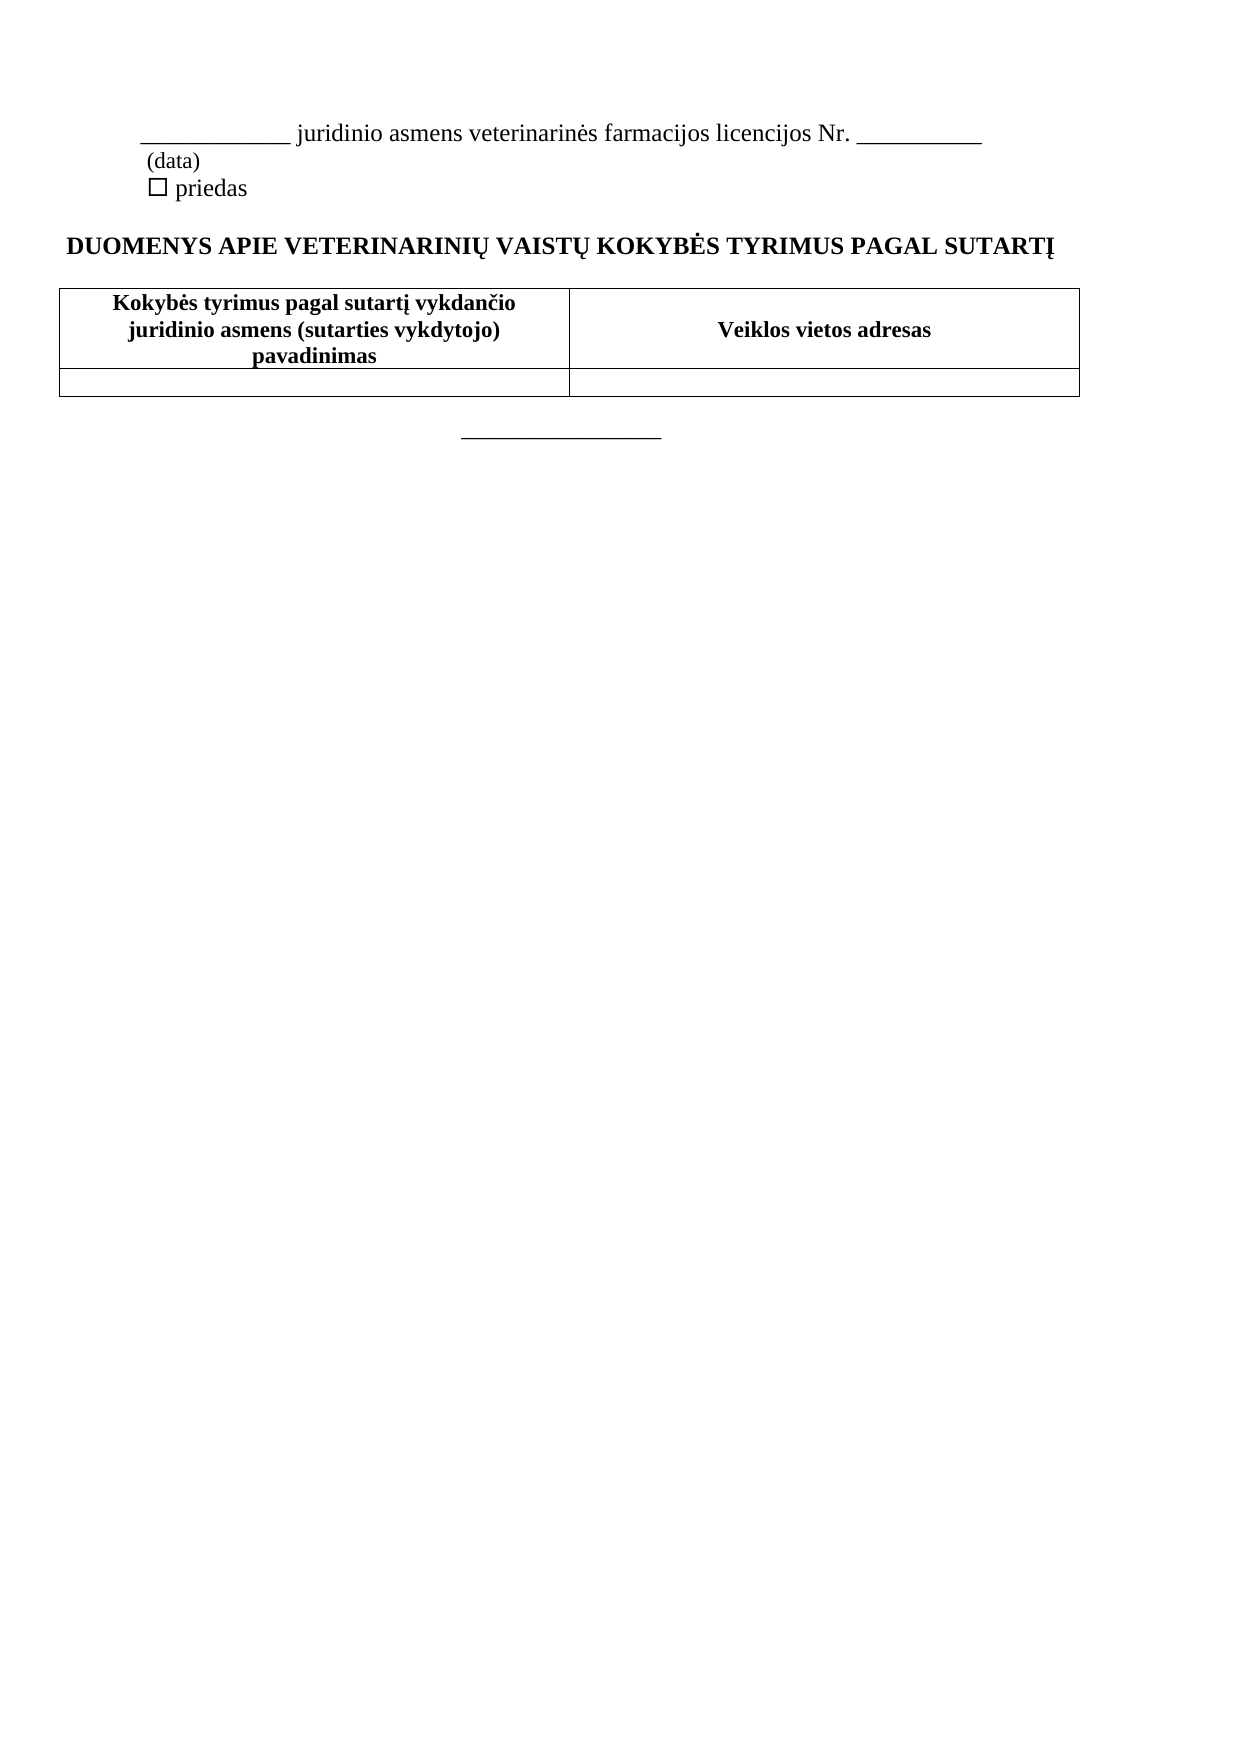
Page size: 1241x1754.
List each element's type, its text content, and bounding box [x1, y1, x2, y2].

table_header Veiklos vietos adresas [570, 289, 1079, 368]
text ____________ juridinio asmens veterinarinės farmacijos licencijos Nr. __________ [59, 118, 1063, 147]
table_cell [60, 369, 569, 396]
table_cell [570, 369, 1079, 396]
table_header Kokybės tyrimus pagal sutartį vykdančio juridinio asmens (sutarties vykdytojo) pavadinimas [60, 289, 569, 368]
text [] priedas [147, 173, 1063, 202]
text DUOMENYS APIE VETERINARINIŲ VAISTŲ KOKYBĖS TYRIMUS PAGAL SUTARTĮ [59, 231, 1063, 259]
text (data) [147, 147, 1063, 173]
text ________________ [59, 413, 1063, 442]
